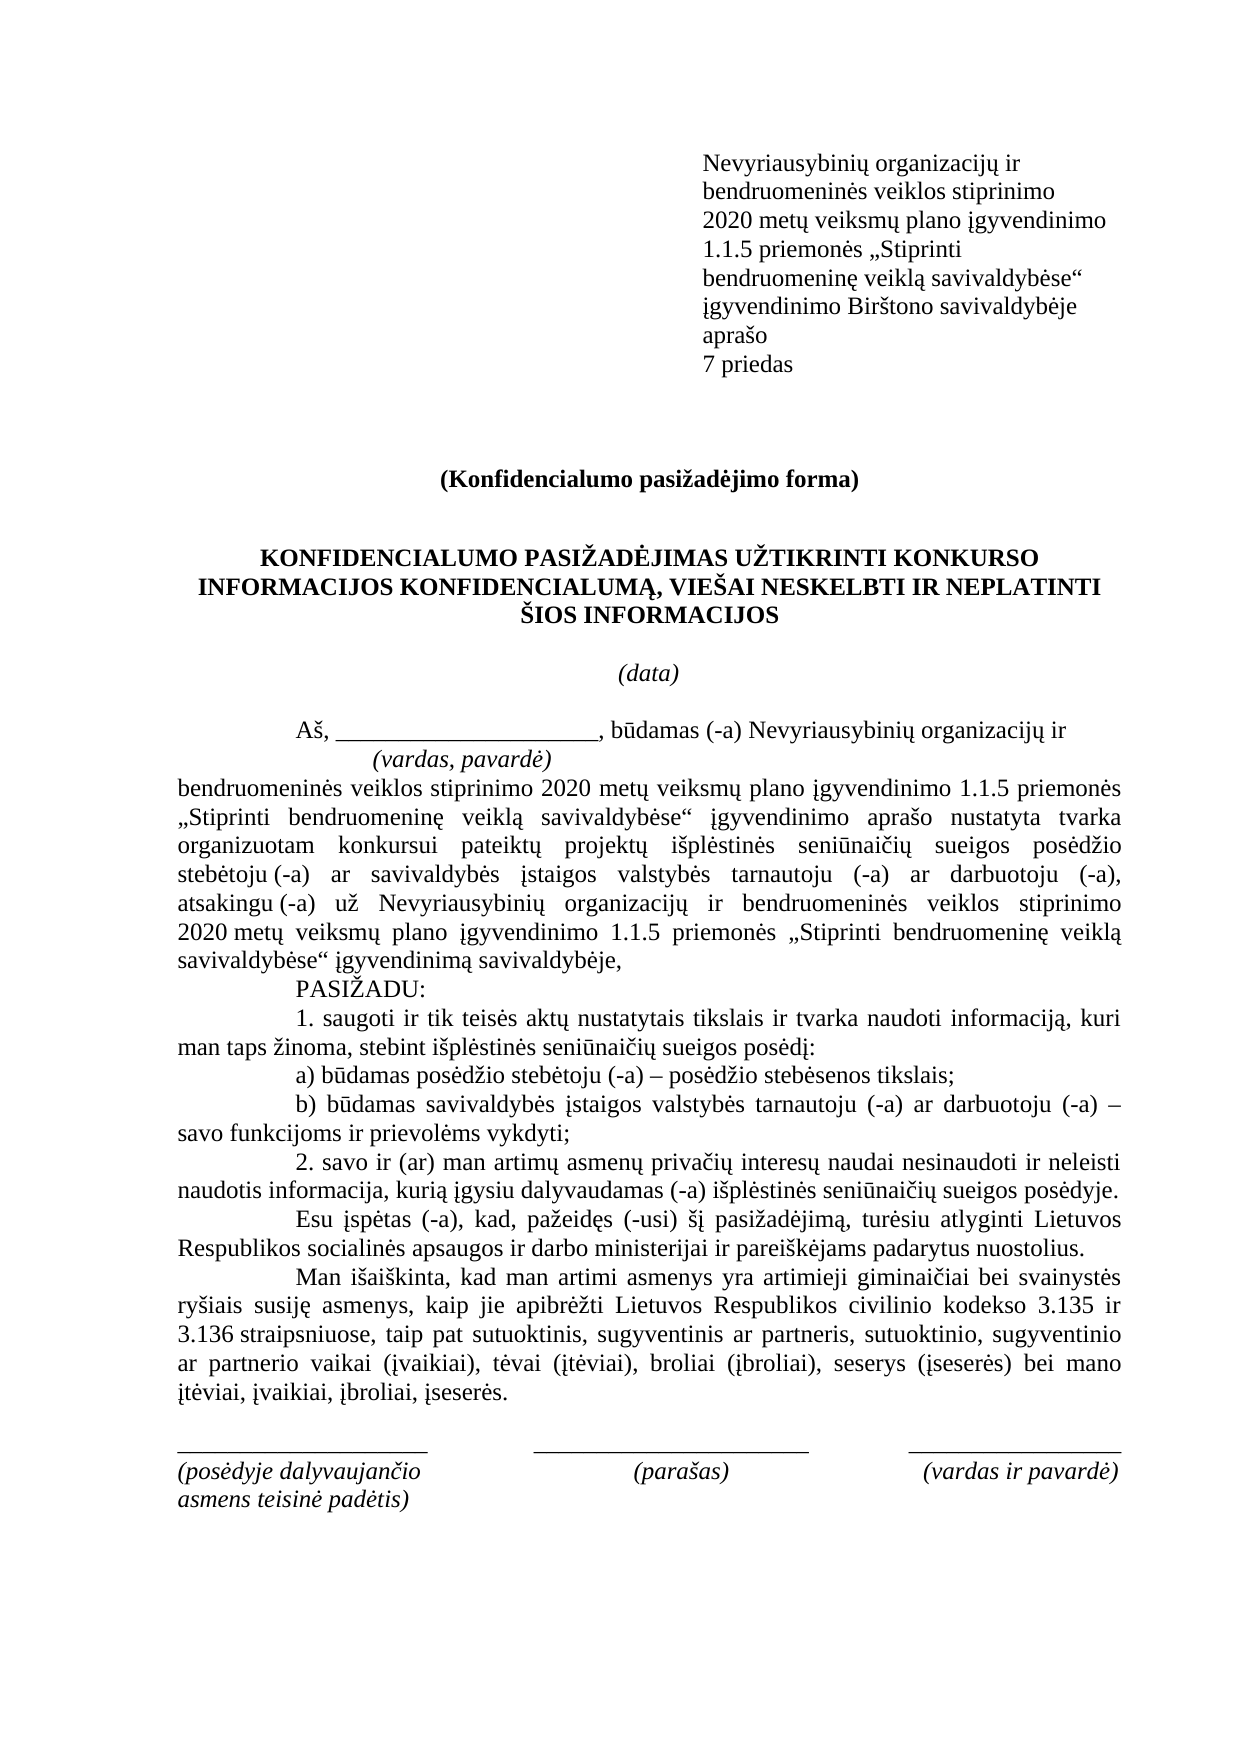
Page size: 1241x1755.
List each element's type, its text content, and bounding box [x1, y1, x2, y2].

text 1. saugoti ir tik teisės aktų nustatytais tikslais ir tvarka naudoti informaciją, kuri man taps žinoma, stebint išplėstinės seniūnaičių sueigos posėdį: [177, 1003, 1122, 1061]
text a) būdamas posėdžio stebėtoju (-a) – posėdžio stebėsenos tikslais; [177, 1061, 1122, 1089]
text ____________________ ______________________ _________________ [177, 1427, 1122, 1456]
text bendruomeninės veiklos stiprinimo 2020 metų veiksmų plano įgyvendinimo 1.1.5 priemonės „Stiprinti bendruomeninę veiklą savivaldybėse“ įgyvendinimo aprašo nustatyta tvarka organizuotam konkursui pateiktų projektų išplėstinės seniūnaičių sueigos posėdžio stebėtoju (-a) ar savivaldybės įstaigos valstybės tarnautoju (-a) ar darbuotoju (-a), atsakingu (‑a) už Nevyriausybinių organizacijų ir bendruomeninės veiklos stiprinimo 2020 metų veiksmų plano įgyvendinimo 1.1.5 priemonės „Stiprinti bendruomeninę veiklą savivaldybėse“ įgyvendinimą savivaldybėje, [177, 773, 1122, 974]
text asmens teisinė padėtis) [177, 1484, 1122, 1513]
text 2020 metų veiksmų plano įgyvendinimo 1.1.5 priemonės „Stiprinti bendruomeninę veiklą savivaldybėse“ įgyvendinimo Birštono savivaldybėje aprašo [702, 205, 1122, 349]
text b) būdamas savivaldybės įstaigos valstybės tarnautoju (-a) ar darbuotoju (-a) – savo funkcijoms ir prievolėms vykdyti; [177, 1089, 1122, 1147]
text 7 priedas [702, 349, 1122, 378]
text Nevyriausybinių organizacijų ir bendruomeninės veiklos stiprinimo [702, 148, 1122, 205]
text KONFIDENCIALUMO PASIŽADĖJIMAS UŽTIKRINTI KONKURSO INFORMACIJOS KONFIDENCIALUMĄ, VIEŠAI NESKELBTI IR NEPLATINTI ŠIOS INFORMACIJOS [177, 543, 1122, 629]
text Esu įspėtas (-a), kad, pažeidęs (-usi) šį pasižadėjimą, turėsiu atlyginti Lietuvos Respublikos socialinės apsaugos ir darbo ministerijai ir pareiškėjams padarytus nuostolius. [177, 1204, 1122, 1262]
text (vardas, pavardė) [177, 744, 1122, 773]
text PASIŽADU: [177, 974, 1122, 1003]
text Man išaiškinta, kad man artimi asmenys yra artimieji giminaičiai bei svainystės ryšiais susiję asmenys, kaip jie apibrėžti Lietuvos Respublikos civilinio kodekso 3.135 ir 3.136 straipsniuose, taip pat sutuoktinis, sugyventinis ar partneris, sutuoktinio, sugyventinio ar partnerio vaikai (įvaikiai), tėvai (įtėviai), broliai (įbroliai), seserys (įseserės) bei mano įtėviai, įvaikiai, įbroliai, įseserės. [177, 1262, 1122, 1406]
text Aš, _____________________, būdamas (-a) Nevyriausybinių organizacijų ir [177, 716, 1122, 744]
text 2. savo ir (ar) man artimų asmenų privačių interesų naudai nesinaudoti ir neleisti naudotis informacija, kurią įgysiu dalyvaudamas (-a) išplėstinės seniūnaičių sueigos posėdyje. [177, 1147, 1122, 1204]
text (Konfidencialumo pasižadėjimo forma) [177, 464, 1122, 493]
text (posėdyje dalyvaujančio (parašas) (vardas ir pavardė) [177, 1456, 1122, 1484]
text (data) [177, 658, 1122, 687]
